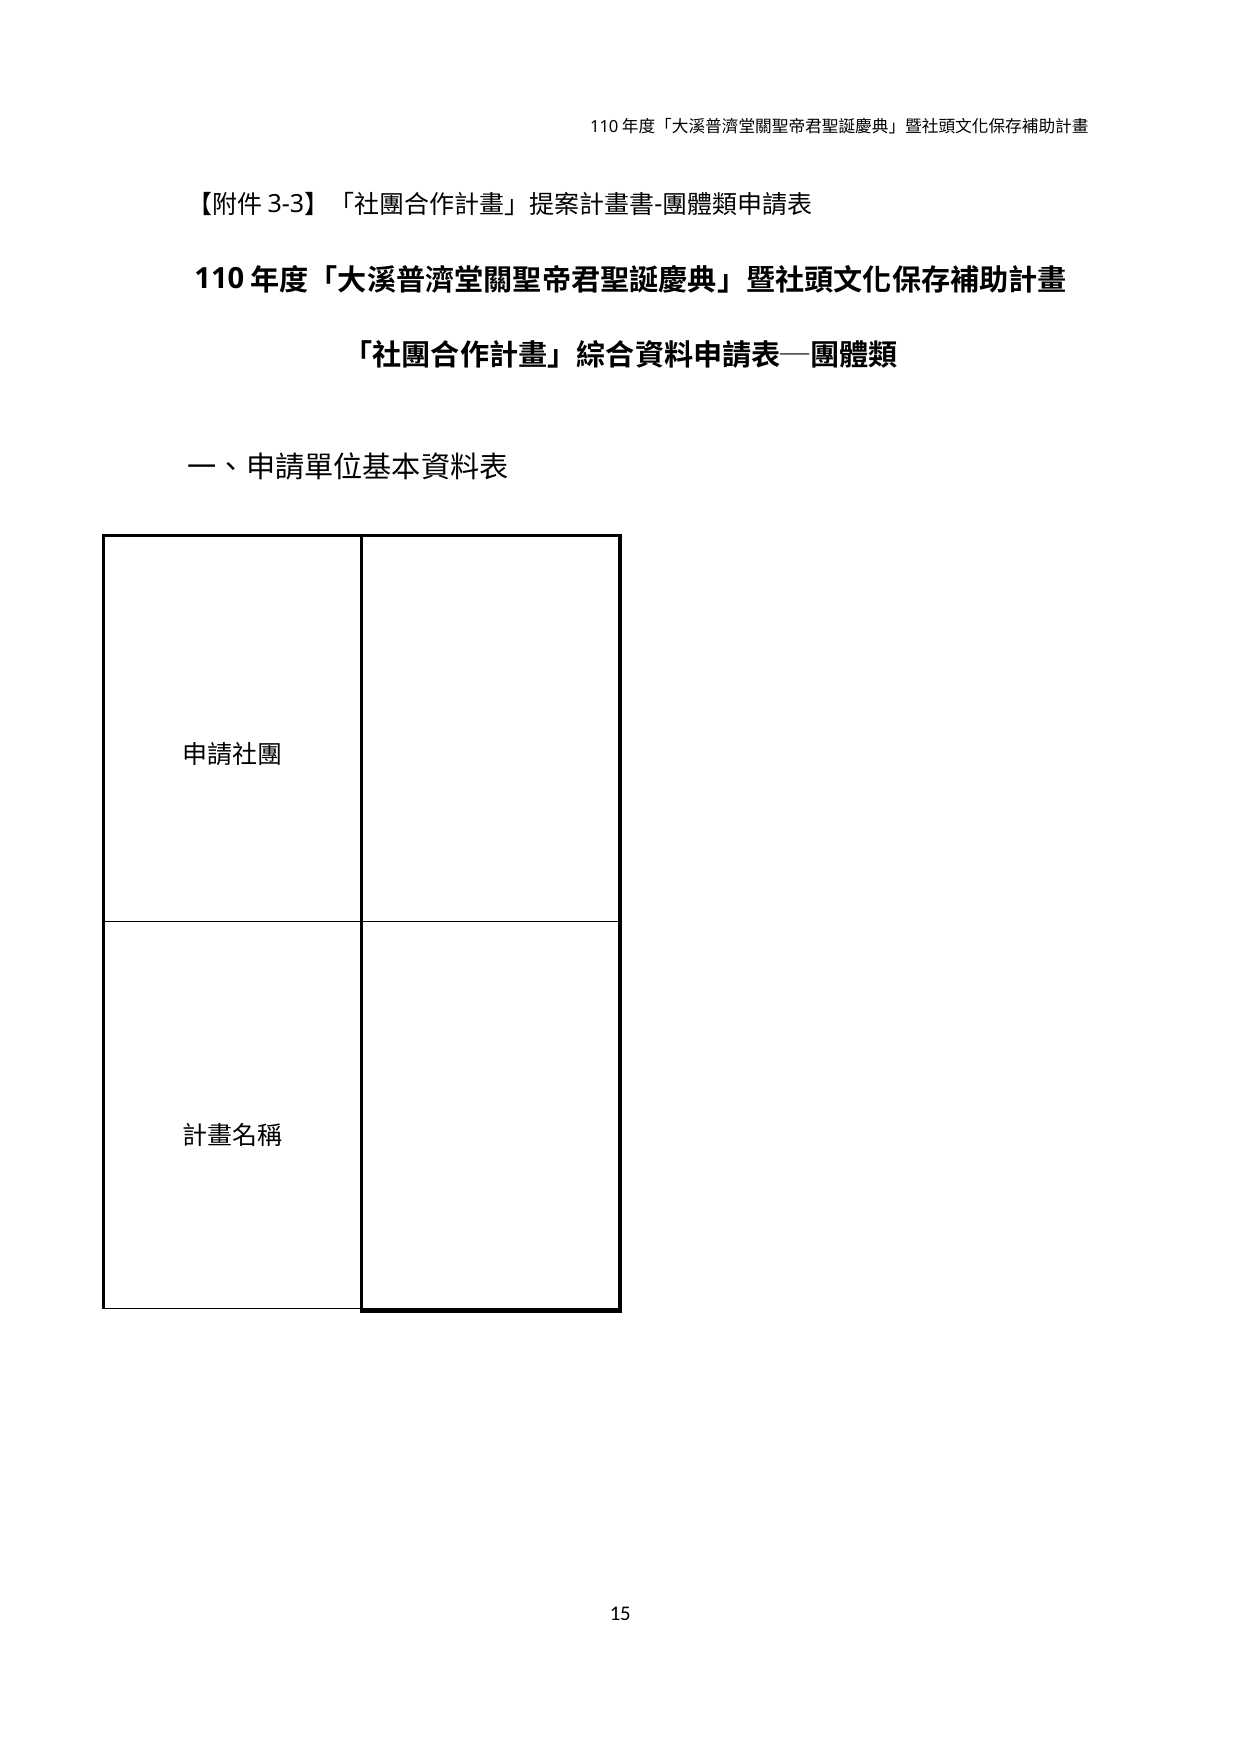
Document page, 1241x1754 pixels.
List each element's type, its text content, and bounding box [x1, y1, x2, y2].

text 110年度「大溪普濟堂關聖帝君聖誕慶典」暨社頭文化保存補助計畫 [114, 234, 1147, 309]
table_header 申請社團 [105, 537, 360, 921]
text 「社團合作計畫」綜合資料申請表─團體類 [187, 309, 1053, 384]
table_cell 計畫名稱 [105, 922, 360, 1308]
table_cell [363, 922, 618, 1308]
text 【附件3-3】「社團合作計畫」提案計畫書-團體類申請表 [187, 159, 1053, 234]
table_header [363, 537, 618, 921]
text 一、申請單位基本資料表 [187, 421, 1053, 496]
